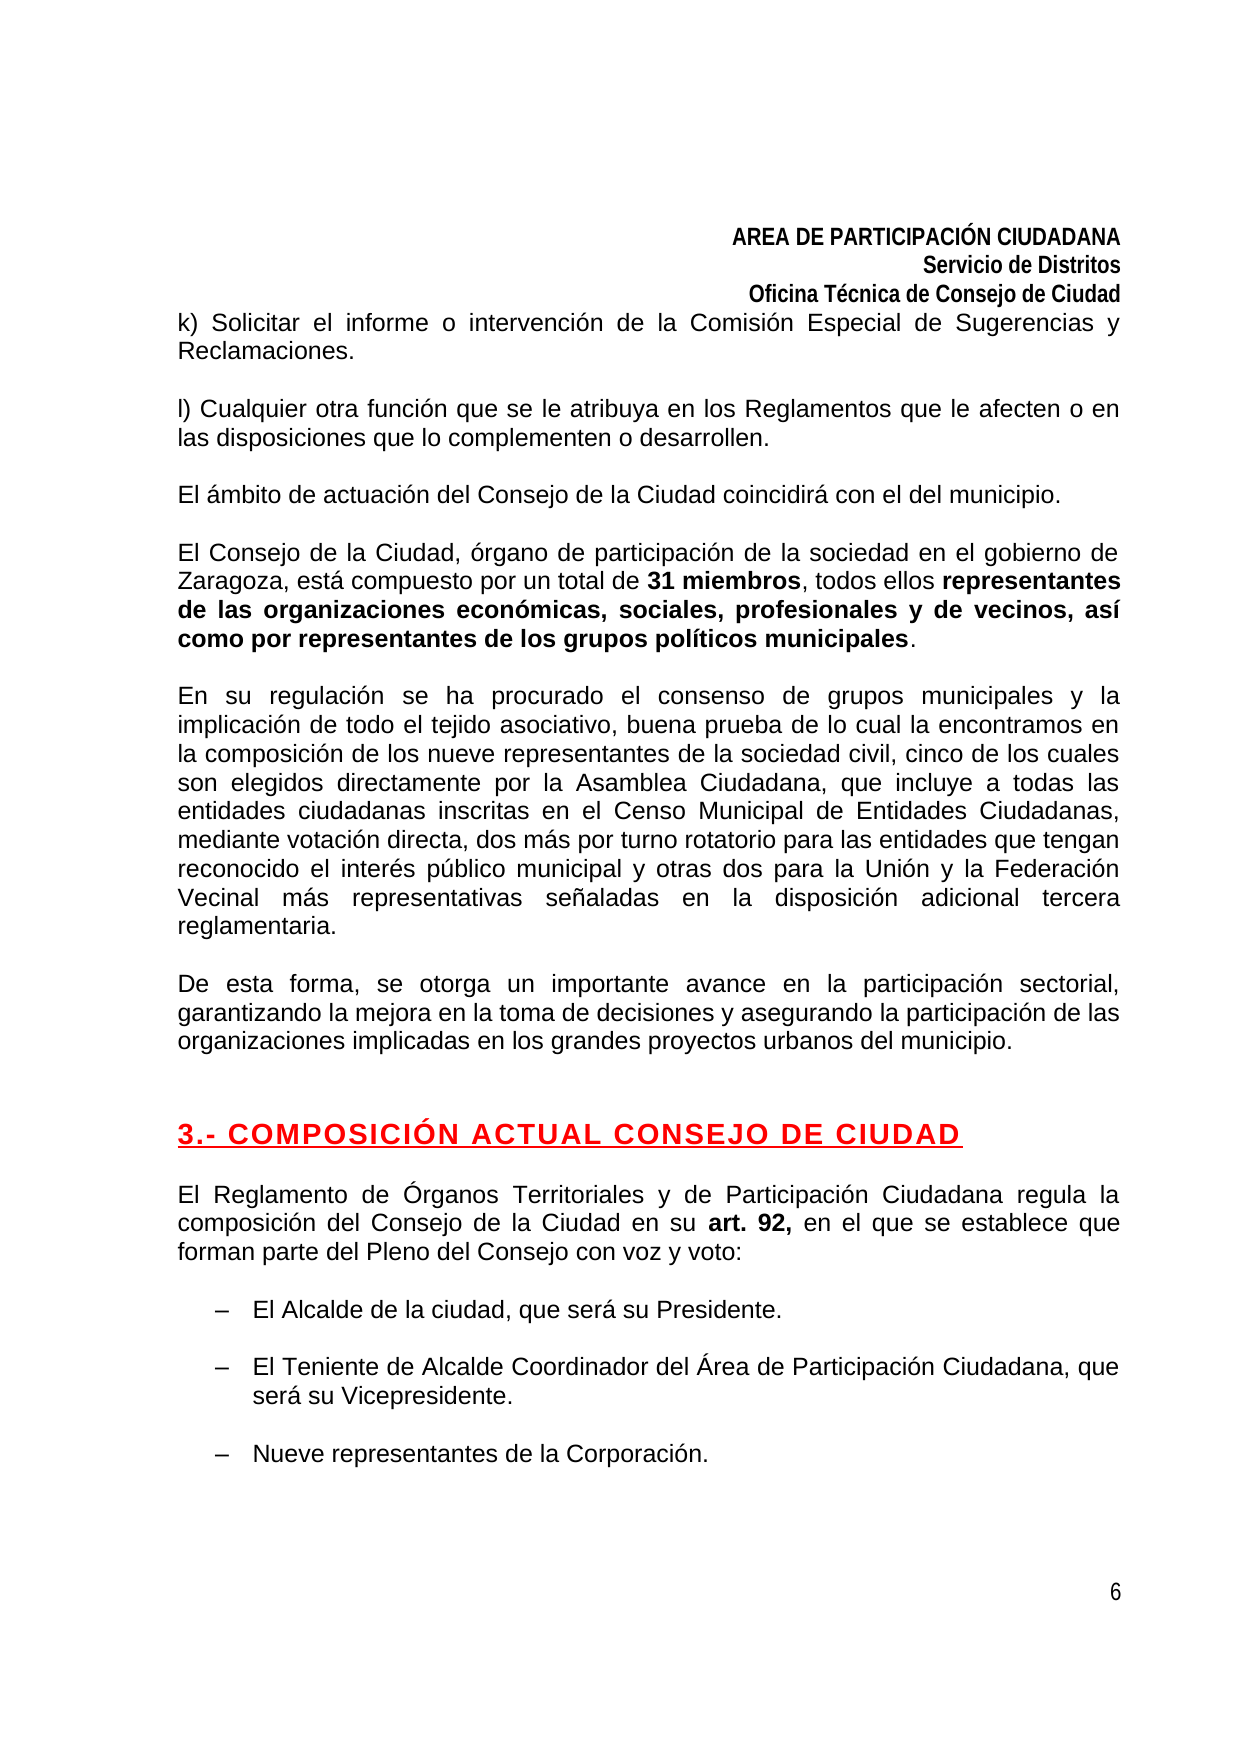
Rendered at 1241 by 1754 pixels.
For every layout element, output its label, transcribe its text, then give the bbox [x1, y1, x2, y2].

text k) Solicitar el informe o intervención de la Comisión Especial de Sugerencias y Reclamaciones. [177, 307, 1121, 365]
text El Reglamento de Órganos Territoriales y de Participación Ciudadana regula la composición del Consejo de la Ciudad en su art. 92, en el que se establece que forman parte del Pleno del Consejo con voz y voto: [177, 1179, 1121, 1266]
text En su regulación se ha procurado el consenso de grupos municipales y la implicación de todo el tejido asociativo, buena prueba de lo cual la encontramos en la composición de los nueve representantes de la sociedad civil, cinco de los cuales son elegidos directamente por la Asamblea Ciudadana, que incluye a todas las entidades ciudadanas inscritas en el Censo Municipal de Entidades Ciudadanas, mediante votación directa, dos más por turno rotatorio para las entidades que tengan reconocido el interés público municipal y otras dos para la Unión y la Federación Vecinal más representativas señaladas en la disposición adicional tercera reglamentaria. [177, 681, 1121, 940]
list Nueve representantes de la Corporación. [215, 1438, 1121, 1467]
text 3.- COMPOSICIÓN ACTUAL CONSEJO DE CIUDAD [177, 1117, 1121, 1151]
list El Alcalde de la ciudad, que será su Presidente. [215, 1294, 1121, 1323]
list El Teniente de Alcalde Coordinador del Área de Participación Ciudadana, que será su Vicepresidente. [215, 1352, 1121, 1410]
text l) Cualquier otra función que se le atribuya en los Reglamentos que le afecten o en las disposiciones que lo complementen o desarrollen. [177, 394, 1121, 451]
text El ámbito de actuación del Consejo de la Ciudad coincidirá con el del municipio. [177, 480, 1121, 509]
text De esta forma, se otorga un importante avance en la participación sectorial, garantizando la mejora en la toma de decisiones y asegurando la participación de las organizaciones implicadas en los grandes proyectos urbanos del municipio. [177, 969, 1121, 1055]
text El Consejo de la Ciudad, órgano de participación de la sociedad en el gobierno de Zaragoza, está compuesto por un total de 31 miembros, todos ellos representantes de las organizaciones económicas, sociales, profesionales y de vecinos, así como por representantes de los grupos políticos municipales. [177, 537, 1121, 652]
